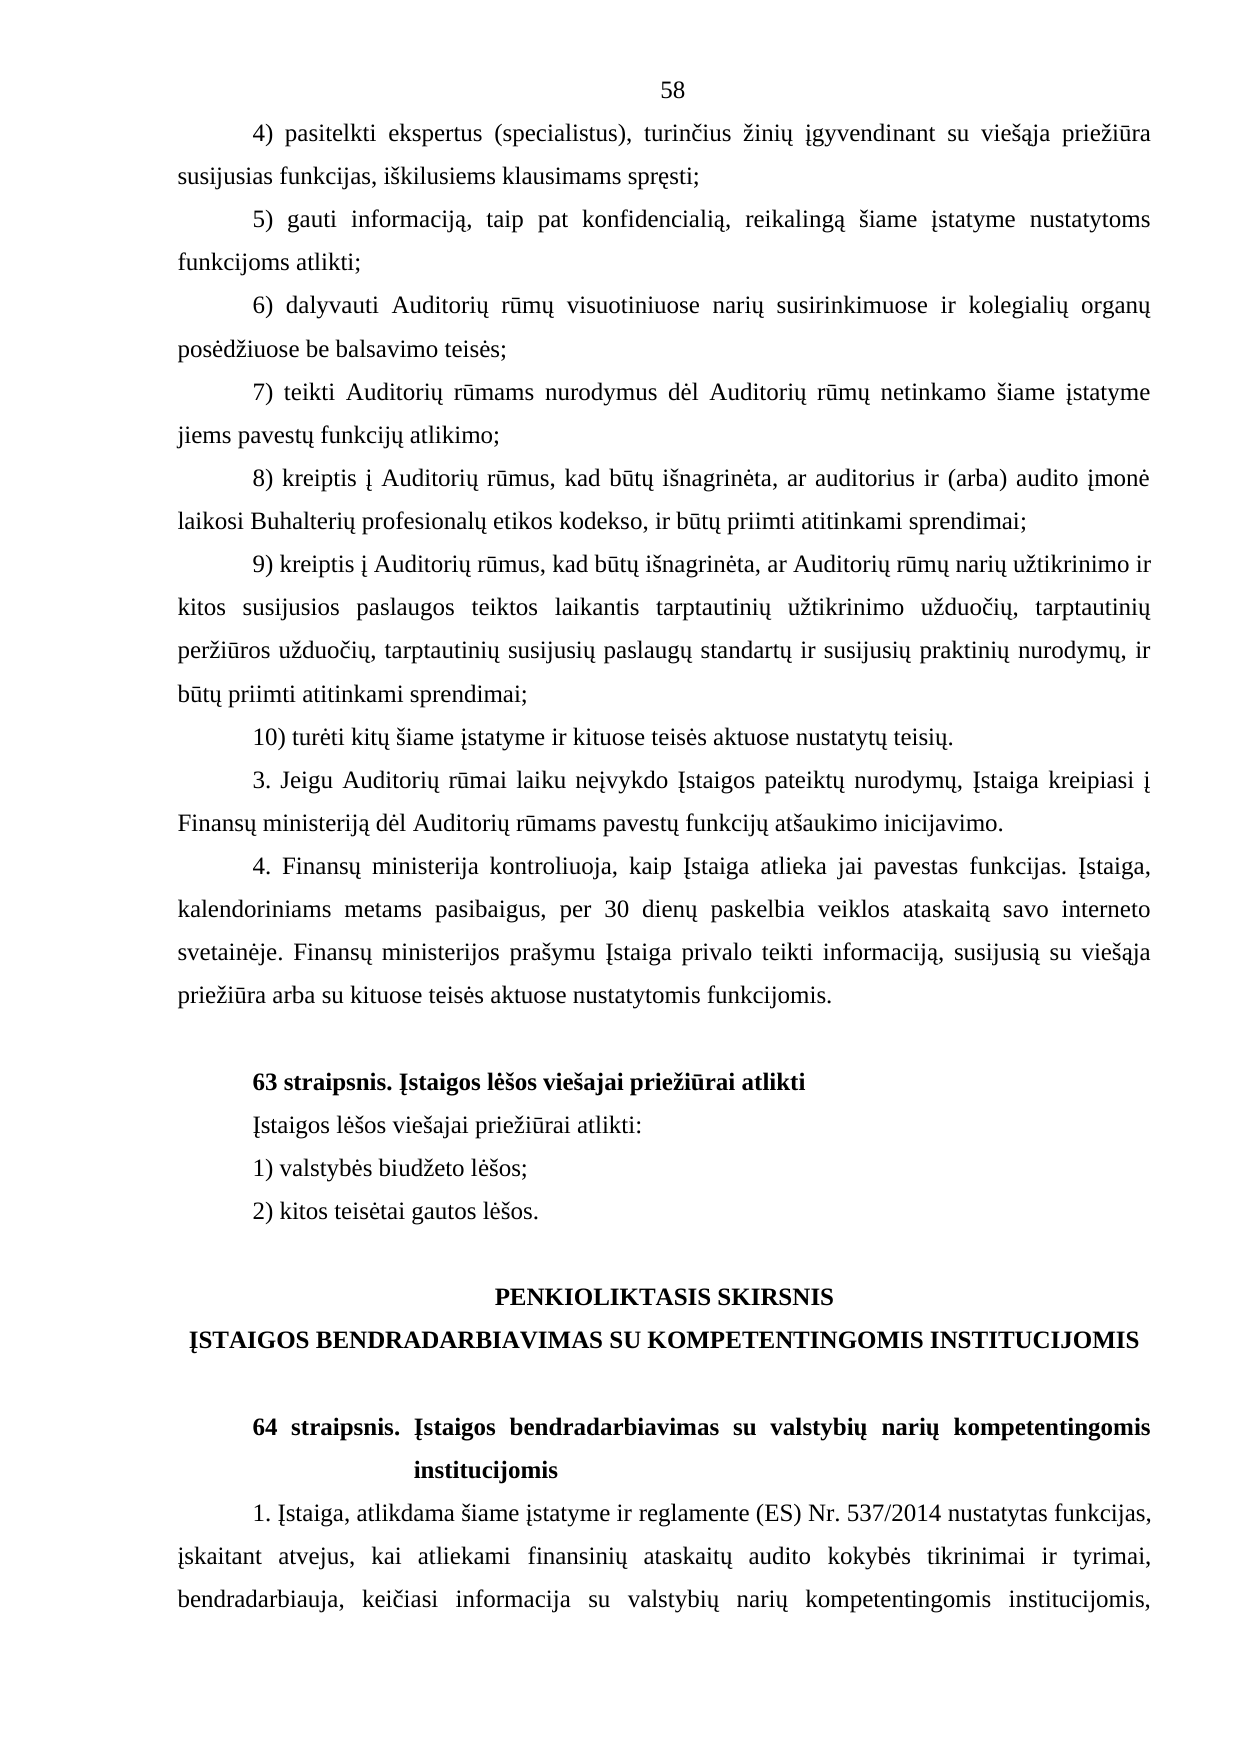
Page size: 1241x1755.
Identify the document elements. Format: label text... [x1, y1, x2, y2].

text 8) kreiptis į Auditorių rūmus, kad būtų išnagrinėta, ar auditorius ir (arba) audito įmonė laikosi Buhalterių profesionalų etikos kodekso, ir būtų priimti atitinkami sprendimai; [177, 463, 1152, 535]
text 1) valstybės biudžeto lėšos; [177, 1153, 1152, 1182]
text Įstaigos lėšos viešajai priežiūrai atlikti: [177, 1110, 1152, 1139]
text 64 straipsnis. Įstaigos bendradarbiavimas su valstybių narių kompetentingomis institucijomis [252, 1412, 1152, 1484]
text 1. Įstaiga, atlikdama šiame įstatyme ir reglamente (ES) Nr. 537/2014 nustatytas funkcijas, įskaitant atvejus, kai atliekami finansinių ataskaitų audito kokybės tikrinimai ir tyrimai, bendradarbiauja, keičiasi informacija su valstybių narių kompetentingomis institucijomis, [177, 1498, 1152, 1613]
text ĮSTAIGOS BENDRADARBIAVIMAS SU KOMPETENTINGOMIS INSTITUCIJOMIS [177, 1326, 1152, 1354]
text PENKIOLIKTASIS SKIRSNIS [177, 1282, 1152, 1311]
text 2) kitos teisėtai gautos lėšos. [177, 1196, 1152, 1225]
text 10) turėti kitų šiame įstatyme ir kituose teisės aktuose nustatytų teisių. [177, 722, 1152, 751]
text 5) gauti informaciją, taip pat konfidencialią, reikalingą šiame įstatyme nustatytoms funkcijoms atlikti; [177, 204, 1152, 276]
text 63 straipsnis. Įstaigos lėšos viešajai priežiūrai atlikti [177, 1067, 1152, 1096]
text 4. Finansų ministerija kontroliuoja, kaip Įstaiga atlieka jai pavestas funkcijas. Įstaiga, kalendoriniams metams pasibaigus, per 30 dienų paskelbia veiklos ataskaitą savo interneto svetainėje. Finansų ministerijos prašymu Įstaiga privalo teikti informaciją, susijusią su viešąja priežiūra arba su kituose teisės aktuose nustatytomis funkcijomis. [177, 851, 1152, 1009]
text 9) kreiptis į Auditorių rūmus, kad būtų išnagrinėta, ar Auditorių rūmų narių užtikrinimo ir kitos susijusios paslaugos teiktos laikantis tarptautinių užtikrinimo užduočių, tarptautinių peržiūros užduočių, tarptautinių susijusių paslaugų standartų ir susijusių praktinių nurodymų, ir būtų priimti atitinkami sprendimai; [177, 549, 1152, 707]
text 4) pasitelkti ekspertus (specialistus), turinčius žinių įgyvendinant su viešąja priežiūra susijusias funkcijas, iškilusiems klausimams spręsti; [177, 118, 1152, 190]
text 6) dalyvauti Auditorių rūmų visuotiniuose narių susirinkimuose ir kolegialių organų posėdžiuose be balsavimo teisės; [177, 291, 1152, 362]
text 3. Jeigu Auditorių rūmai laiku neįvykdo Įstaigos pateiktų nurodymų, Įstaiga kreipiasi į Finansų ministeriją dėl Auditorių rūmams pavestų funkcijų atšaukimo inicijavimo. [177, 765, 1152, 837]
text 7) teikti Auditorių rūmams nurodymus dėl Auditorių rūmų netinkamo šiame įstatyme jiems pavestų funkcijų atlikimo; [177, 377, 1152, 449]
